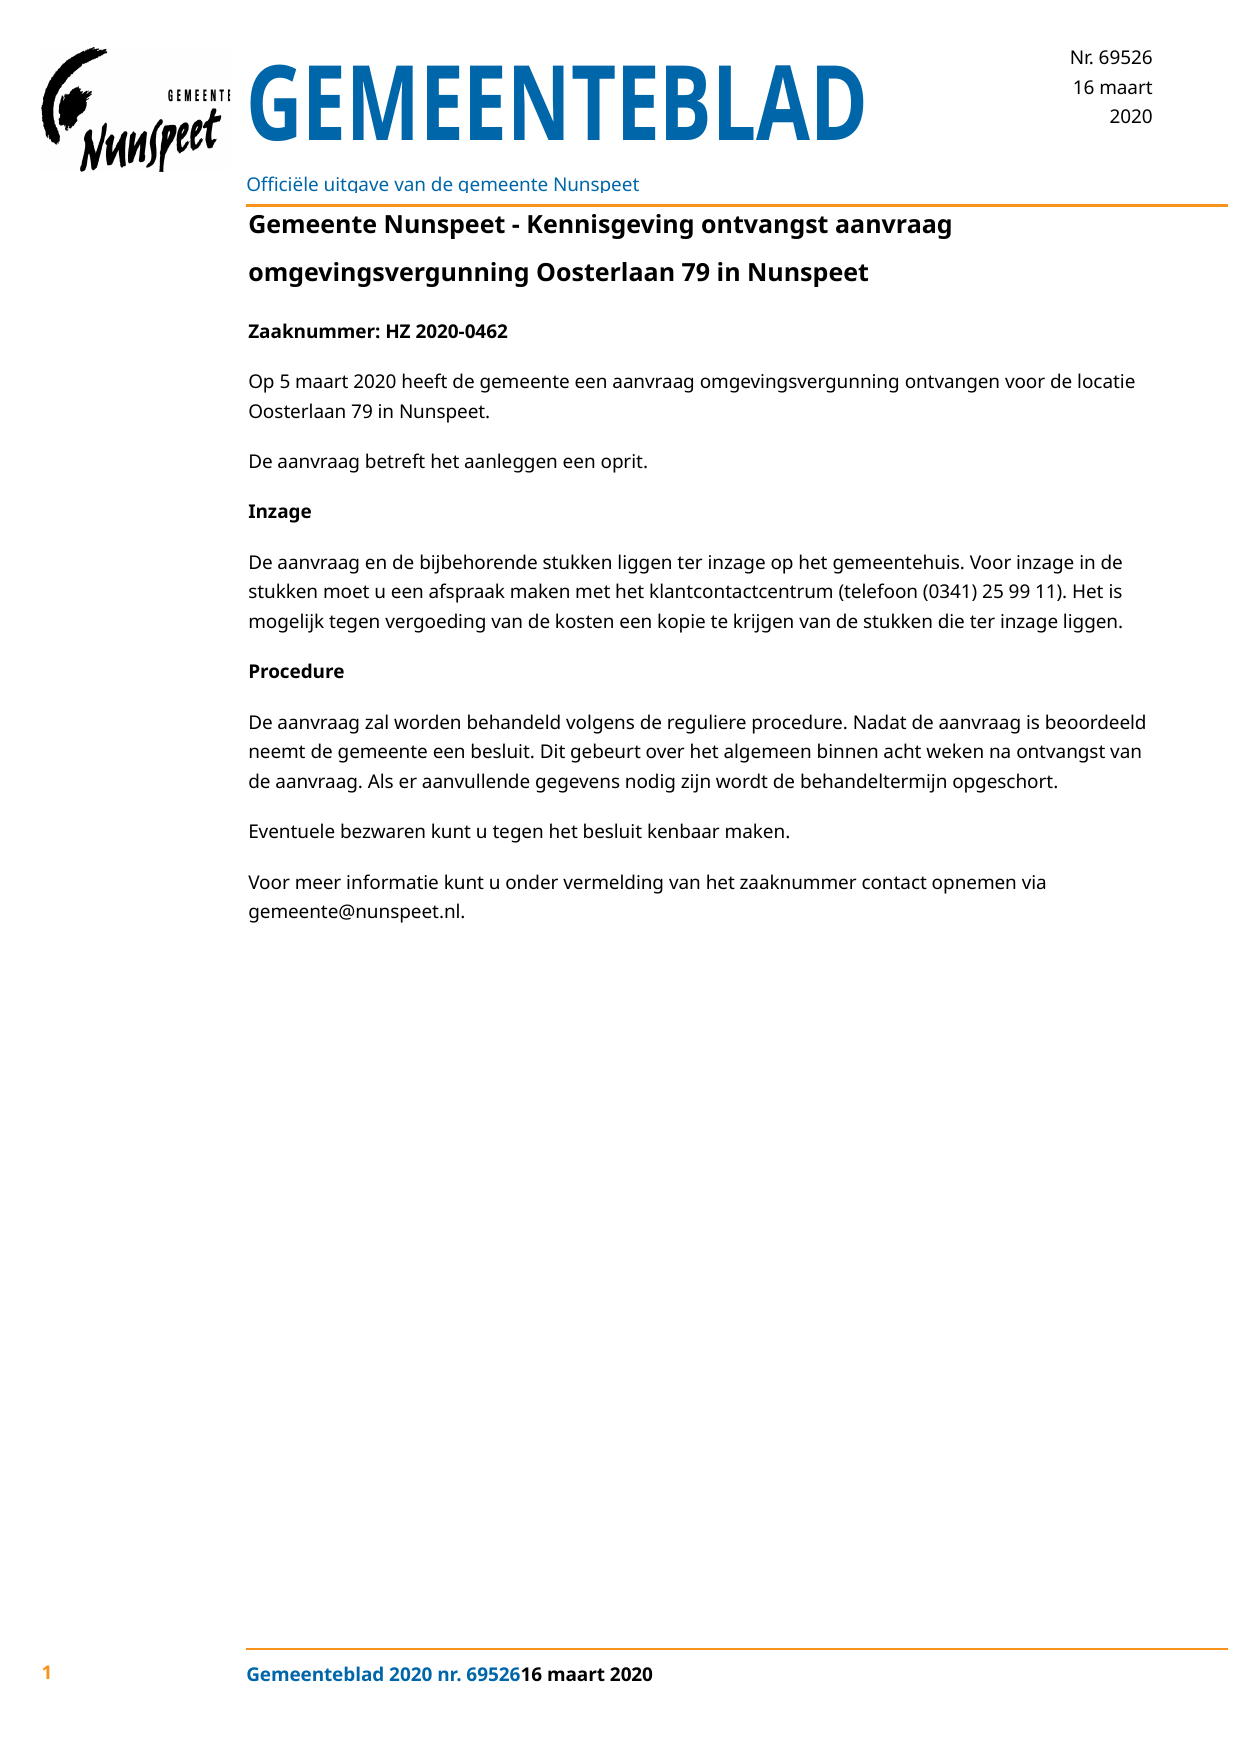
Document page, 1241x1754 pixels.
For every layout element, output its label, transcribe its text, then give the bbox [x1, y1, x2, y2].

text Gemeente Nunspeet - Kennisgeving ontvangst aanvraag omgevingsvergunning Oosterlaan 79 in Nunspeet [248, 207, 1152, 288]
text De aanvraag en de bijbehorende stukken liggen ter inzage op het gemeentehuis. Voor inzage in de stukken moet u een afspraak maken met het klantcontactcentrum (telefoon (0341) 25 99 11). Het is mogelijk tegen vergoeding van de kosten een kopie te krijgen van de stukken die ter inzage liggen. [248, 549, 1152, 634]
picture [41, 47, 231, 172]
text Op 5 maart 2020 heeft de gemeente een aanvraag omgevingsvergunning ontvangen voor de locatie Oosterlaan 79 in Nunspeet. [248, 368, 1152, 424]
text Procedure [248, 659, 1152, 684]
text De aanvraag zal worden behandeld volgens de reguliere procedure. Nadat de aanvraag is beoordeeld neemt de gemeente een besluit. Dit gebeurt over het algemeen binnen acht weken na ontvangst van de aanvraag. Als er aanvullende gegevens nodig zijn wordt de behandeltermijn opgeschort. [248, 709, 1152, 794]
text Inzage [248, 499, 1152, 524]
text Zaaknummer: HZ 2020-0462 [248, 318, 1152, 344]
text Eventuele bezwaren kunt u tegen het besluit kenbaar maken. [248, 819, 1152, 844]
text Voor meer informatie kunt u onder vermelding van het zaaknummer contact opnemen via gemeente@nunspeet.nl. [248, 869, 1152, 924]
text De aanvraag betreft het aanleggen een oprit. [248, 448, 1152, 474]
